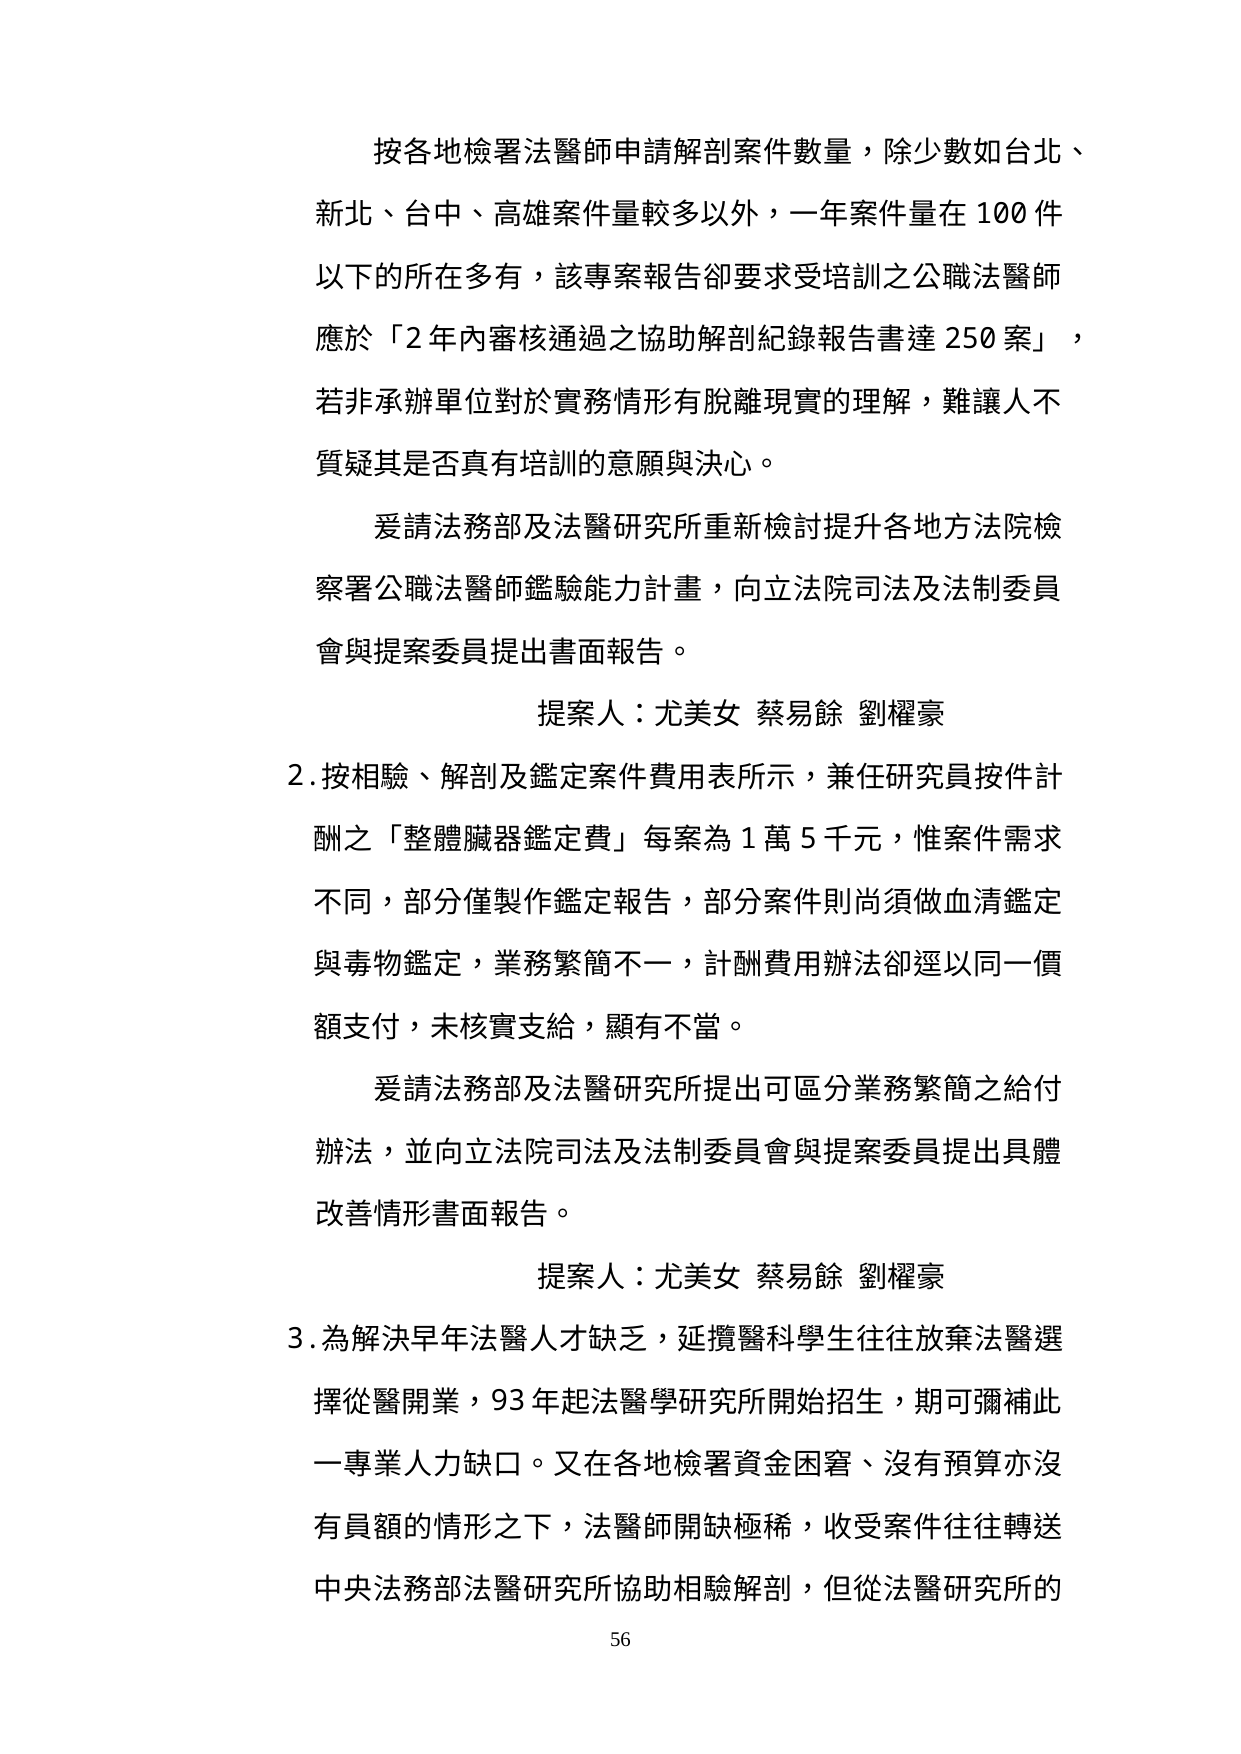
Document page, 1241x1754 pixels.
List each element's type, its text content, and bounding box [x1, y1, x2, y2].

text 按各地檢署法醫師申請解剖案件數量，除少數如台北、新北、台中、高雄案件量較多以外，一年案件量在100件以下的所在多有，該專案報告卻要求受培訓之公職法醫師應於「2年內審核通過之協助解剖紀錄報告書達250案」，若非承辦單位對於實務情形有脫離現實的理解，難讓人不質疑其是否真有培訓的意願與決心。 [315, 108, 1063, 483]
list 按相驗、解剖及鑑定案件費用表所示，兼任研究員按件計酬之「整體臟器鑑定費」每案為1萬5千元，惟案件需求不同，部分僅製作鑑定報告，部分案件則尚須做血清鑑定與毒物鑑定，業務繁簡不一，計酬費用辦法卻逕以同一價額支付，未核實支給，顯有不當。 [286, 733, 1063, 1045]
text 提案人：尤美女 蔡易餘 劉櫂豪 [537, 670, 1063, 733]
text 提案人：尤美女 蔡易餘 劉櫂豪 [537, 1233, 1063, 1295]
text 爰請法務部及法醫研究所重新檢討提升各地方法院檢察署公職法醫師鑑驗能力計畫，向立法院司法及法制委員會與提案委員提出書面報告。 [315, 483, 1063, 670]
text 爰請法務部及法醫研究所提出可區分業務繁簡之給付辦法，並向立法院司法及法制委員會與提案委員提出具體改善情形書面報告。 [315, 1045, 1063, 1233]
list 為解決早年法醫人才缺乏，延攬醫科學生往往放棄法醫選擇從醫開業，93年起法醫學研究所開始招生，期可彌補此一專業人力缺口。又在各地檢署資金困窘、沒有預算亦沒有員額的情形之下，法醫師開缺極稀，收受案件往往轉送中央法務部法醫研究所協助相驗解剖，但從法醫研究所的 [286, 1295, 1063, 1608]
